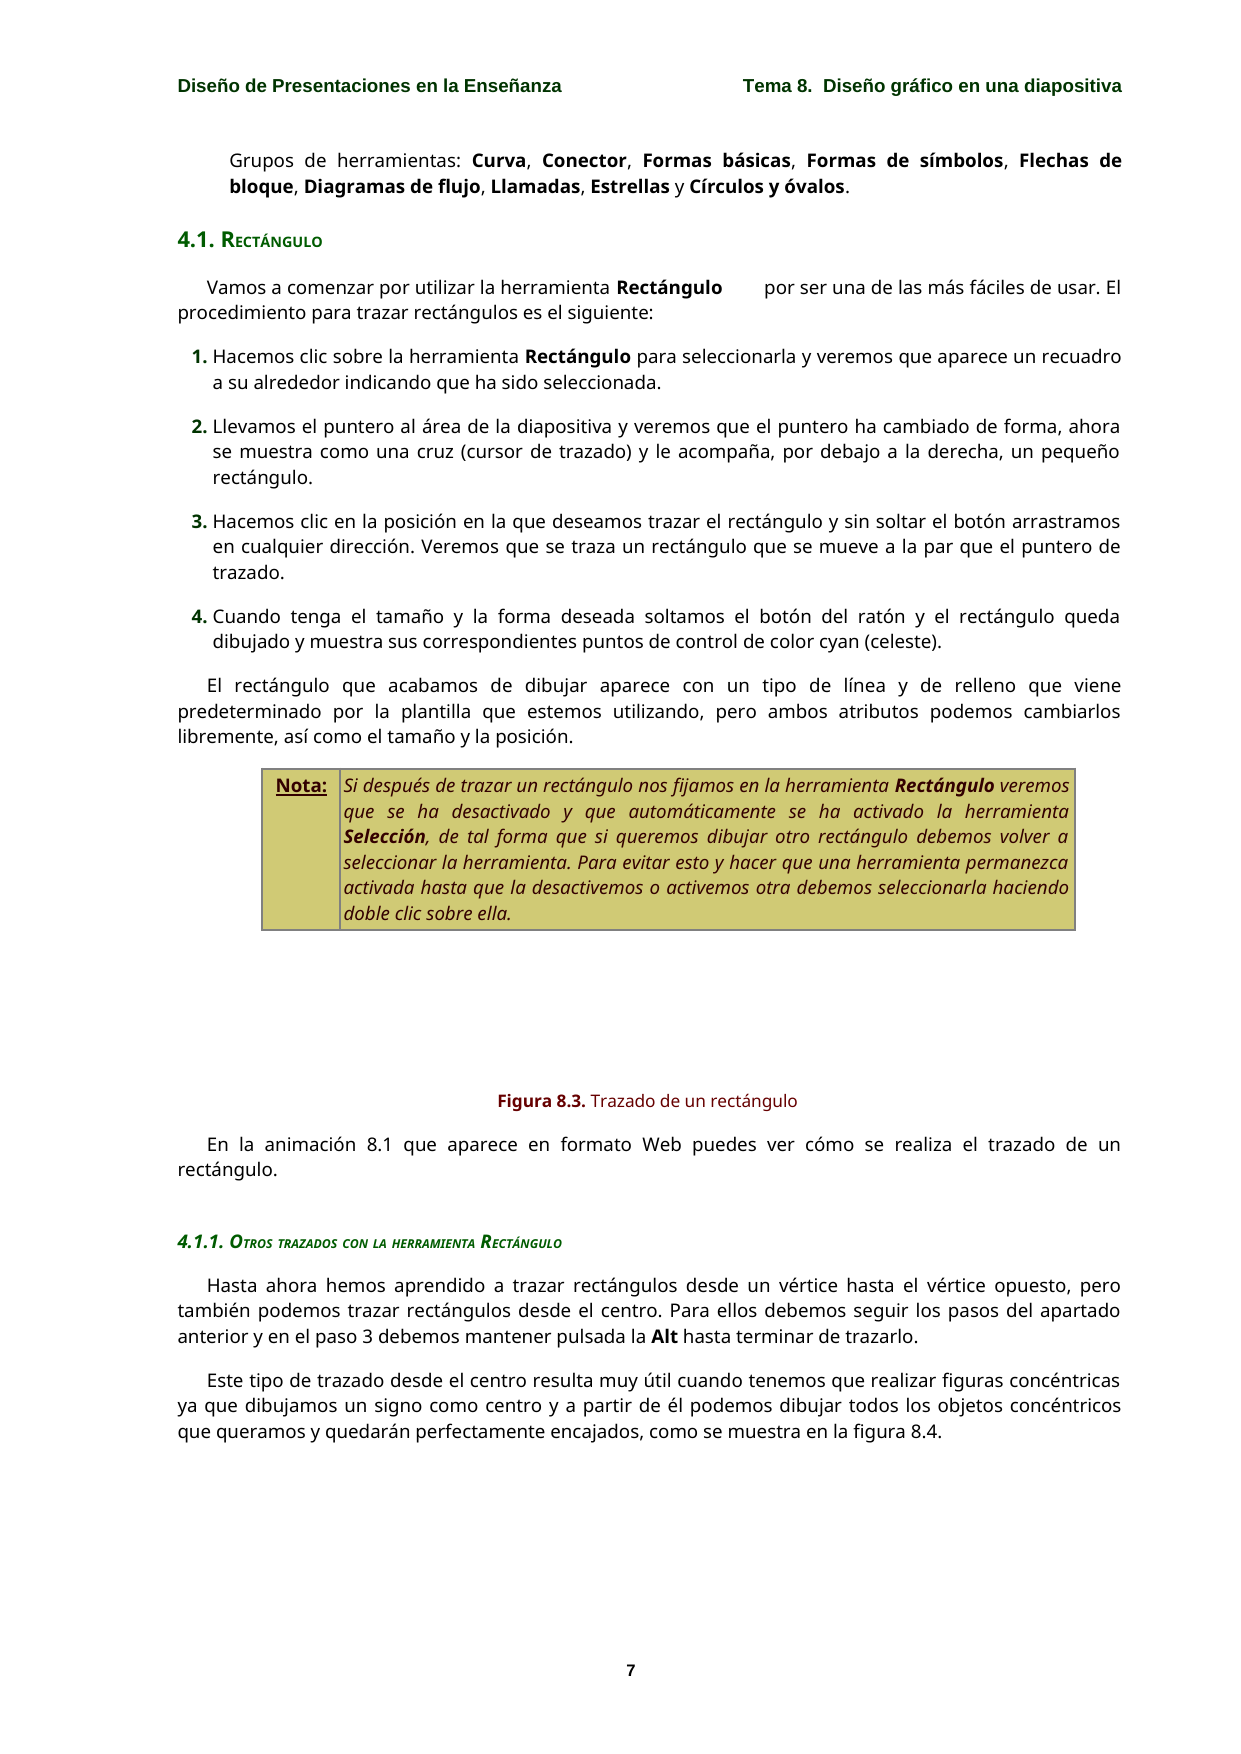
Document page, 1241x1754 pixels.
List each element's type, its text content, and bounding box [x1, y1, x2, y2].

table_cell [177, 654, 1122, 673]
table_cell [262, 931, 1075, 935]
table_cell 2. [177, 413, 207, 490]
table_header Nota: [263, 770, 339, 929]
table_cell [213, 490, 1122, 508]
table_cell Figura 8.3. Trazado de un rectángulo [177, 1089, 1122, 1113]
table_cell 1. [177, 344, 207, 395]
table_cell [177, 1349, 1122, 1367]
table_cell [208, 413, 212, 490]
table_cell [208, 508, 212, 585]
table_cell Hacemos clic sobre la herramienta Rectángulo para seleccionarla y veremos que aparece un recuadro a su alrededor indicando que ha sido seleccionada. [213, 344, 1122, 395]
table_cell 4. [177, 603, 207, 654]
table_cell [208, 585, 212, 603]
table_cell [177, 1254, 1122, 1272]
table_cell El rectángulo que acabamos de dibujar aparece con un tipo de línea y de relleno que viene predeterminado por la plantilla que estemos utilizando, pero ambos atributos podemos cambiarlos libremente, así como el tamaño y la posición. [177, 673, 1122, 749]
table_cell [177, 395, 207, 413]
table_cell Llevamos el puntero al área de la diapositiva y veremos que el puntero ha cambiado de forma, ahora se muestra como una cruz (cursor de trazado) y le acompaña, por debajo a la derecha, un pequeño rectángulo. [213, 413, 1122, 490]
table_header [177, 954, 1122, 1089]
table_cell Grupos de herramientas: Curva, Conector, Formas básicas, Formas de símbolos, Flechas de bloque, Diagramas de flujo, Llamadas, Estrellas y Círculos y óvalos. [229, 148, 1122, 224]
table_cell Hacemos clic en la posición en la que deseamos trazar el rectángulo y sin soltar el botón arrastramos en cualquier dirección. Veremos que se traza un rectángulo que se mueve a la par que el puntero de trazado. [213, 508, 1122, 585]
table_cell [177, 325, 1122, 344]
table_header 4.1.1. Otros trazados con la herramienta Rectángulo [177, 1228, 1122, 1254]
table_cell [177, 585, 207, 603]
table_cell [177, 749, 1122, 768]
table_cell [224, 768, 262, 935]
table_cell [1075, 768, 1122, 935]
table_cell [208, 490, 212, 508]
table_cell [177, 768, 224, 935]
table_cell [177, 490, 207, 508]
table_cell [177, 148, 207, 224]
table_cell Vamos a comenzar por utilizar la herramienta Rectángulo por ser una de las más fáciles de usar. El procedimiento para trazar rectángulos es el siguiente: [177, 273, 1122, 325]
table_cell [213, 395, 1122, 413]
table_cell Cuando tenga el tamaño y la forma deseada soltamos el botón del ratón y el rectángulo queda dibujado y muestra sus correspondientes puntos de control de color cyan (celeste). [213, 603, 1122, 654]
table_cell [177, 1182, 1122, 1205]
table_cell Hasta ahora hemos aprendido a trazar rectángulos desde un vértice hasta el vértice opuesto, pero también podemos trazar rectángulos desde el centro. Para ellos debemos seguir los pasos del apartado anterior y en el paso 3 debemos mantener pulsada la Alt hasta terminar de trazarlo. [177, 1272, 1122, 1349]
table_cell En la animación 8.1 que aparece en formato Web puedes ver cómo se realiza el trazado de un rectángulo. [177, 1131, 1122, 1182]
table_cell [208, 344, 212, 395]
table_cell [177, 1113, 1122, 1131]
table_cell [177, 1444, 1122, 1467]
table_cell 3. [177, 508, 207, 585]
table_cell [213, 585, 1122, 603]
table_header 4.1. Rectángulo [177, 224, 1122, 254]
table_cell [208, 395, 212, 413]
table_cell [208, 603, 212, 654]
table_cell [177, 254, 1122, 272]
table_header Si después de trazar un rectángulo nos fijamos en la herramienta Rectángulo veremos que se ha desactivado y que automáticamente se ha activado la herramienta Selección, de tal forma que si queremos dibujar otro rectángulo debemos volver a seleccionar la herramienta. Para evitar esto y hacer que una herramienta permanezca activada hasta que la desactivemos o activemos otra debemos seleccionarla haciendo doble clic sobre ella. [341, 770, 1074, 929]
table_cell [207, 148, 229, 224]
table_cell Este tipo de trazado desde el centro resulta muy útil cuando tenemos que realizar figuras concéntricas ya que dibujamos un signo como centro y a partir de él podemos dibujar todos los objetos concéntricos que queramos y quedarán perfectamente encajados, como se muestra en la figura 8.4. [177, 1367, 1122, 1444]
